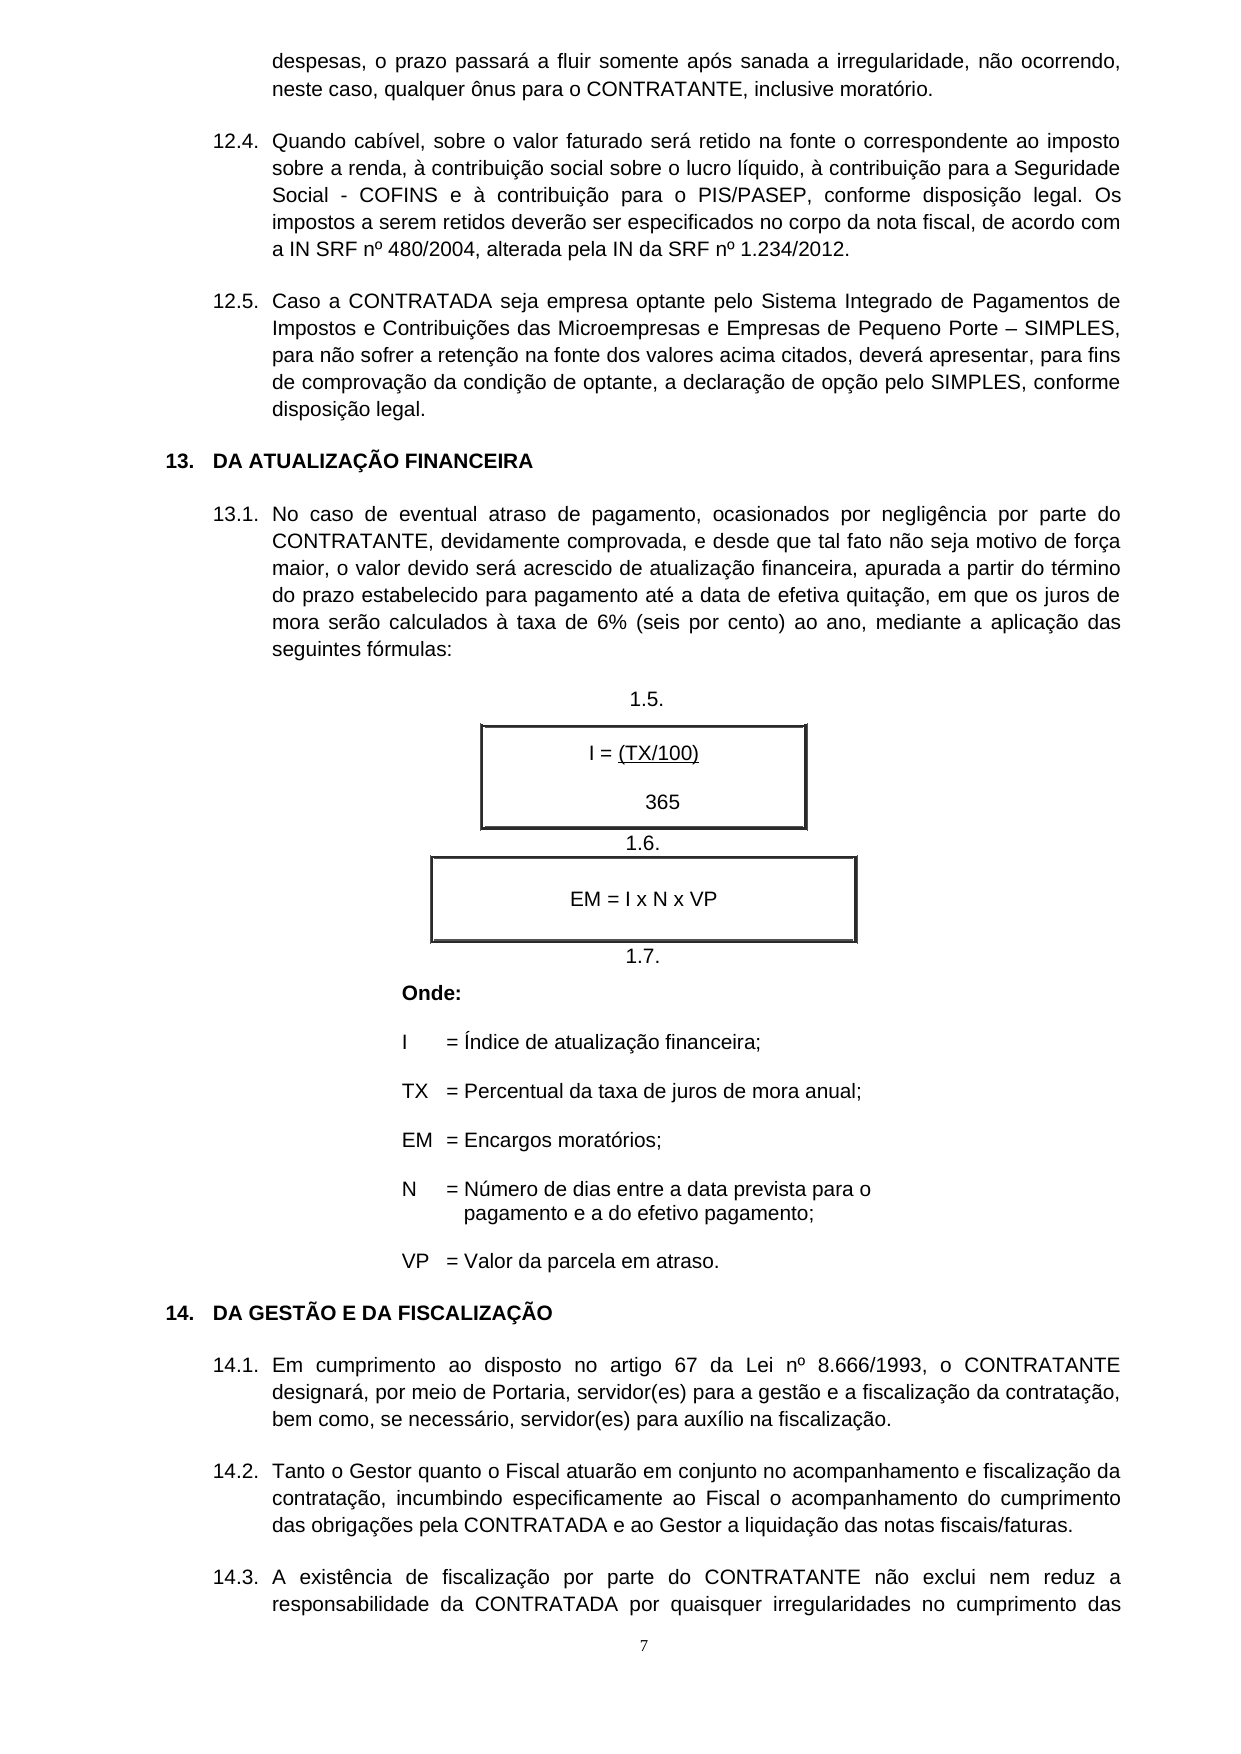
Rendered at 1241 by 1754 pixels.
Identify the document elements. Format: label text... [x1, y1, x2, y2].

list Tanto o Gestor quanto o Fiscal atuarão em conjunto no acompanhamento e fiscalização da contratação, incumbindo especificamente ao Fiscal o acompanhamento do cumprimento das obrigações pela CONTRATADA e ao Gestor a liquidação das notas fiscais/faturas. [213, 1457, 1122, 1538]
list DA ATUALIZAÇÃO FINANCEIRA [165, 447, 1122, 474]
text Onde: [402, 981, 1122, 1004]
list A existência de fiscalização por parte do CONTRATANTE não exclui nem reduz a responsabilidade da CONTRATADA por quaisquer irregularidades no cumprimento das [213, 1563, 1122, 1617]
text EM = Encargos moratórios; [402, 1127, 1122, 1151]
table_header EM = I x N x VP [434, 859, 853, 939]
table_header I = (TX/100) 365 [485, 728, 803, 826]
list No caso de eventual atraso de pagamento, ocasionados por negligência por parte do CONTRATANTE, devidamente comprovada, e desde que tal fato não seja motivo de força maior, o valor devido será acrescido de atualização financeira, apurada a partir do término do prazo estabelecido para pagamento até a data de efetiva quitação, em que os juros de mora serão calculados à taxa de 6% (seis por cento) ao ano, mediante a aplicação das seguintes fórmulas: [213, 499, 1122, 662]
list Em cumprimento ao disposto no artigo 67 da Lei nº 8.666/1993, o CONTRATANTE designará, por meio de Portaria, servidor(es) para a gestão e a fiscalização da contratação, bem como, se necessário, servidor(es) para auxílio na fiscalização. [213, 1350, 1122, 1432]
text VP = Valor da parcela em atraso. [402, 1249, 1122, 1273]
list despesas, o prazo passará a fluir somente após sanada a irregularidade, não ocorrendo, neste caso, qualquer ônus para o CONTRATANTE, inclusive moratório. [213, 47, 1122, 101]
list Quando cabível, sobre o valor faturado será retido na fonte o correspondente ao imposto sobre a renda, à contribuição social sobre o lucro líquido, à contribuição para a Seguridade Social - COFINS e à contribuição para o PIS/PASEP, conforme disposição legal. Os impostos a serem retidos deverão ser especificados no corpo da nota fiscal, de acordo com a IN SRF nº 480/2004, alterada pela IN da SRF nº 1.234/2012. [213, 126, 1122, 262]
list DA GESTÃO E DA FISCALIZAÇÃO [165, 1298, 1122, 1325]
text TX = Percentual da taxa de juros de mora anual; [402, 1078, 1122, 1102]
text I = Índice de atualização financeira; [402, 1029, 1122, 1053]
list Caso a CONTRATADA seja empresa optante pelo Sistema Integrado de Pagamentos de Impostos e Contribuições das Microempresas e Empresas de Pequeno Porte – SIMPLES, para não sofrer a retenção na fonte dos valores acima citados, deverá apresentar, para fins de comprovação da condição de optante, a declaração de opção pelo SIMPLES, conforme disposição legal. [213, 287, 1122, 422]
text N = Número de dias entre a data prevista para o pagamento e a do efetivo pagamento; [402, 1176, 915, 1224]
